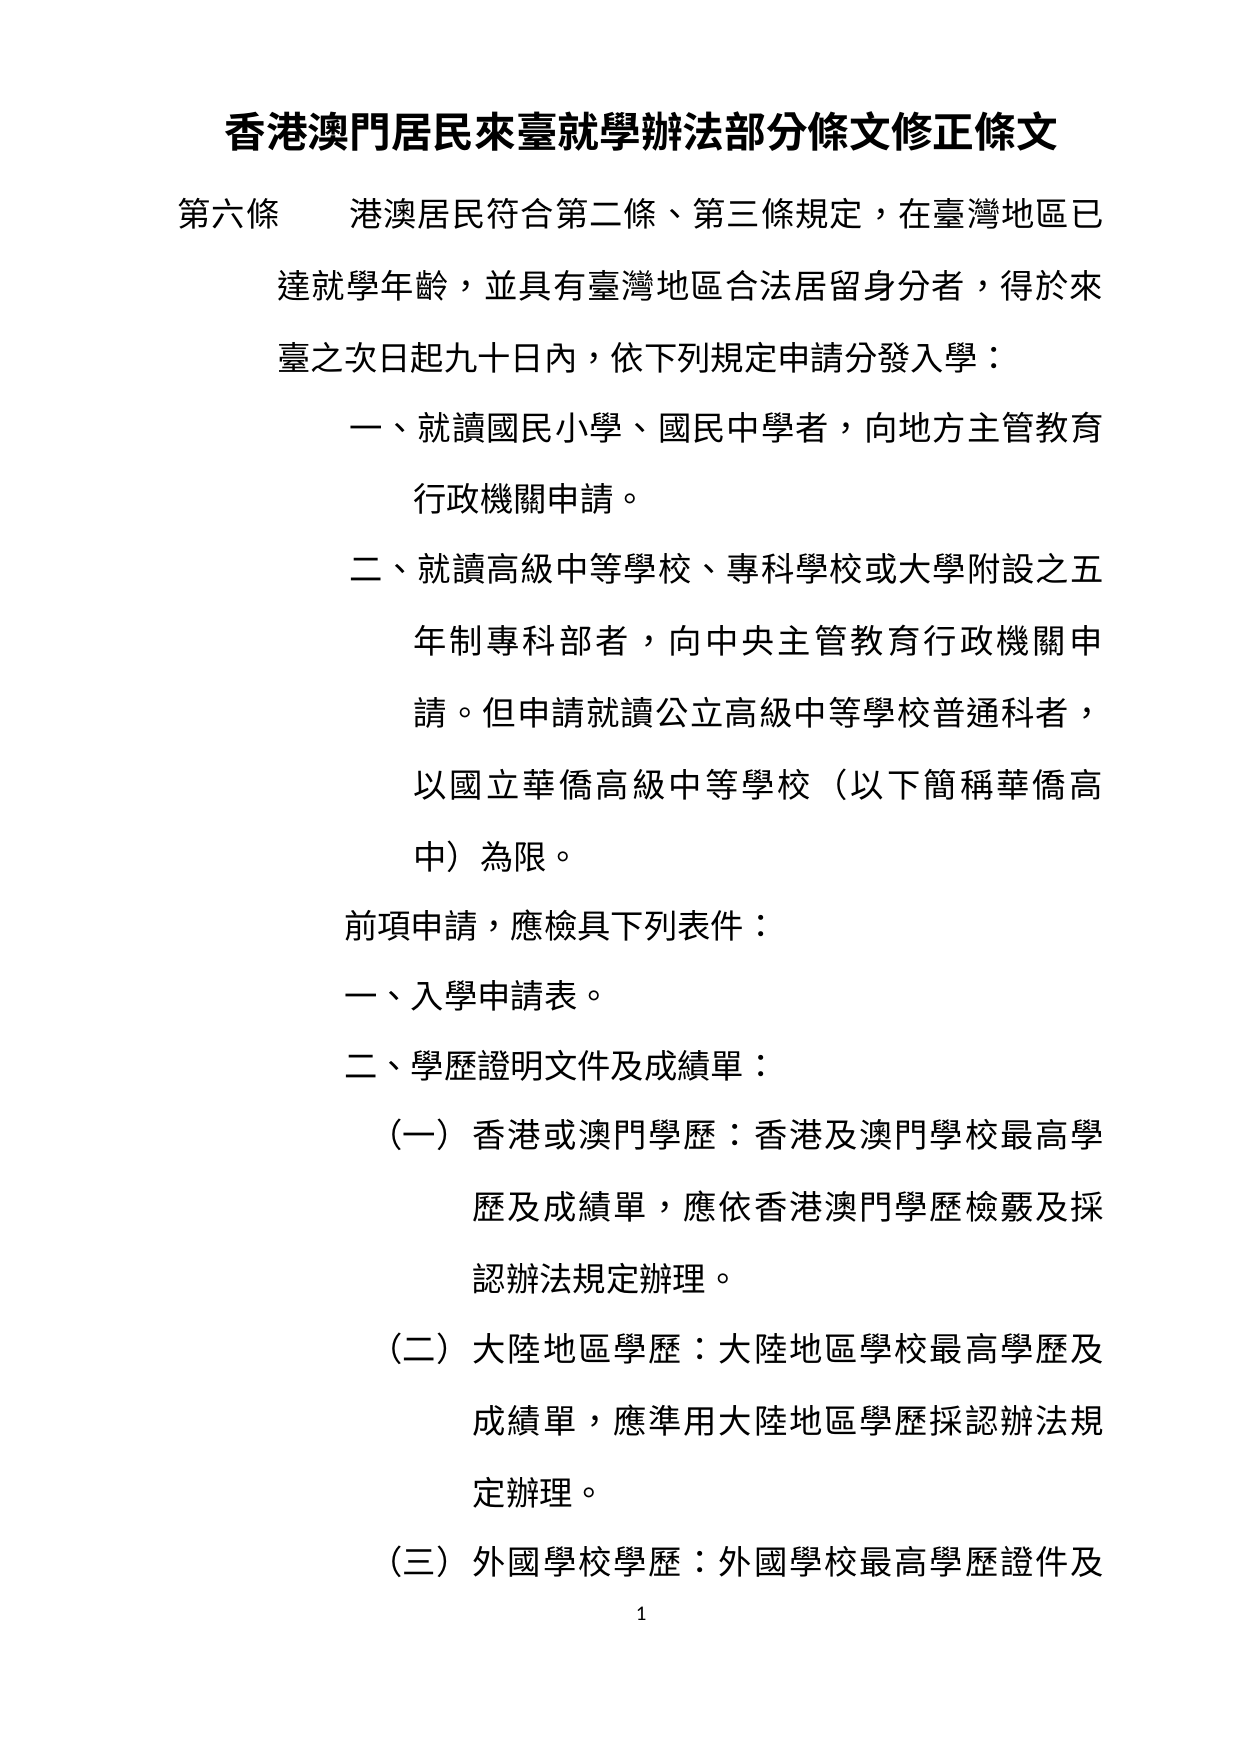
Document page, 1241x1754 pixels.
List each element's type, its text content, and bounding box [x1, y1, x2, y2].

list 外國學校學歷：外國學校最高學歷證件及 [369, 1518, 1104, 1581]
list 大陸地區學歷：大陸地區學校最高學歷及成績單，應準用大陸地區學歷採認辦法規定辦理。 [369, 1305, 1104, 1511]
text 二、學歷證明文件及成績單： [177, 1022, 1104, 1084]
text 前項申請，應檢具下列表件： [177, 883, 1104, 945]
text 一、入學申請表。 [177, 952, 1104, 1015]
text 二、就讀高級中等學校、專科學校或大學附設之五年制專科部者，向中央主管教育行政機關申請。但申請就讀公立高級中等學校普通科者，以國立華僑高級中等學校（以下簡稱華僑高中）為限。 [177, 525, 1104, 875]
text 第六條 港澳居民符合第二條、第三條規定，在臺灣地區已達就學年齡，並具有臺灣地區合法居留身分者，得於來臺之次日起九十日內，依下列規定申請分發入學： [177, 170, 1104, 377]
text 香港澳門居民來臺就學辦法部分條文修正條文 [177, 87, 1104, 150]
text 一、就讀國民小學、國民中學者，向地方主管教育行政機關申請。 [177, 384, 1104, 518]
list 香港或澳門學歷：香港及澳門學校最高學歷及成績單，應依香港澳門學歷檢覈及採認辦法規定辦理。 [369, 1092, 1104, 1298]
